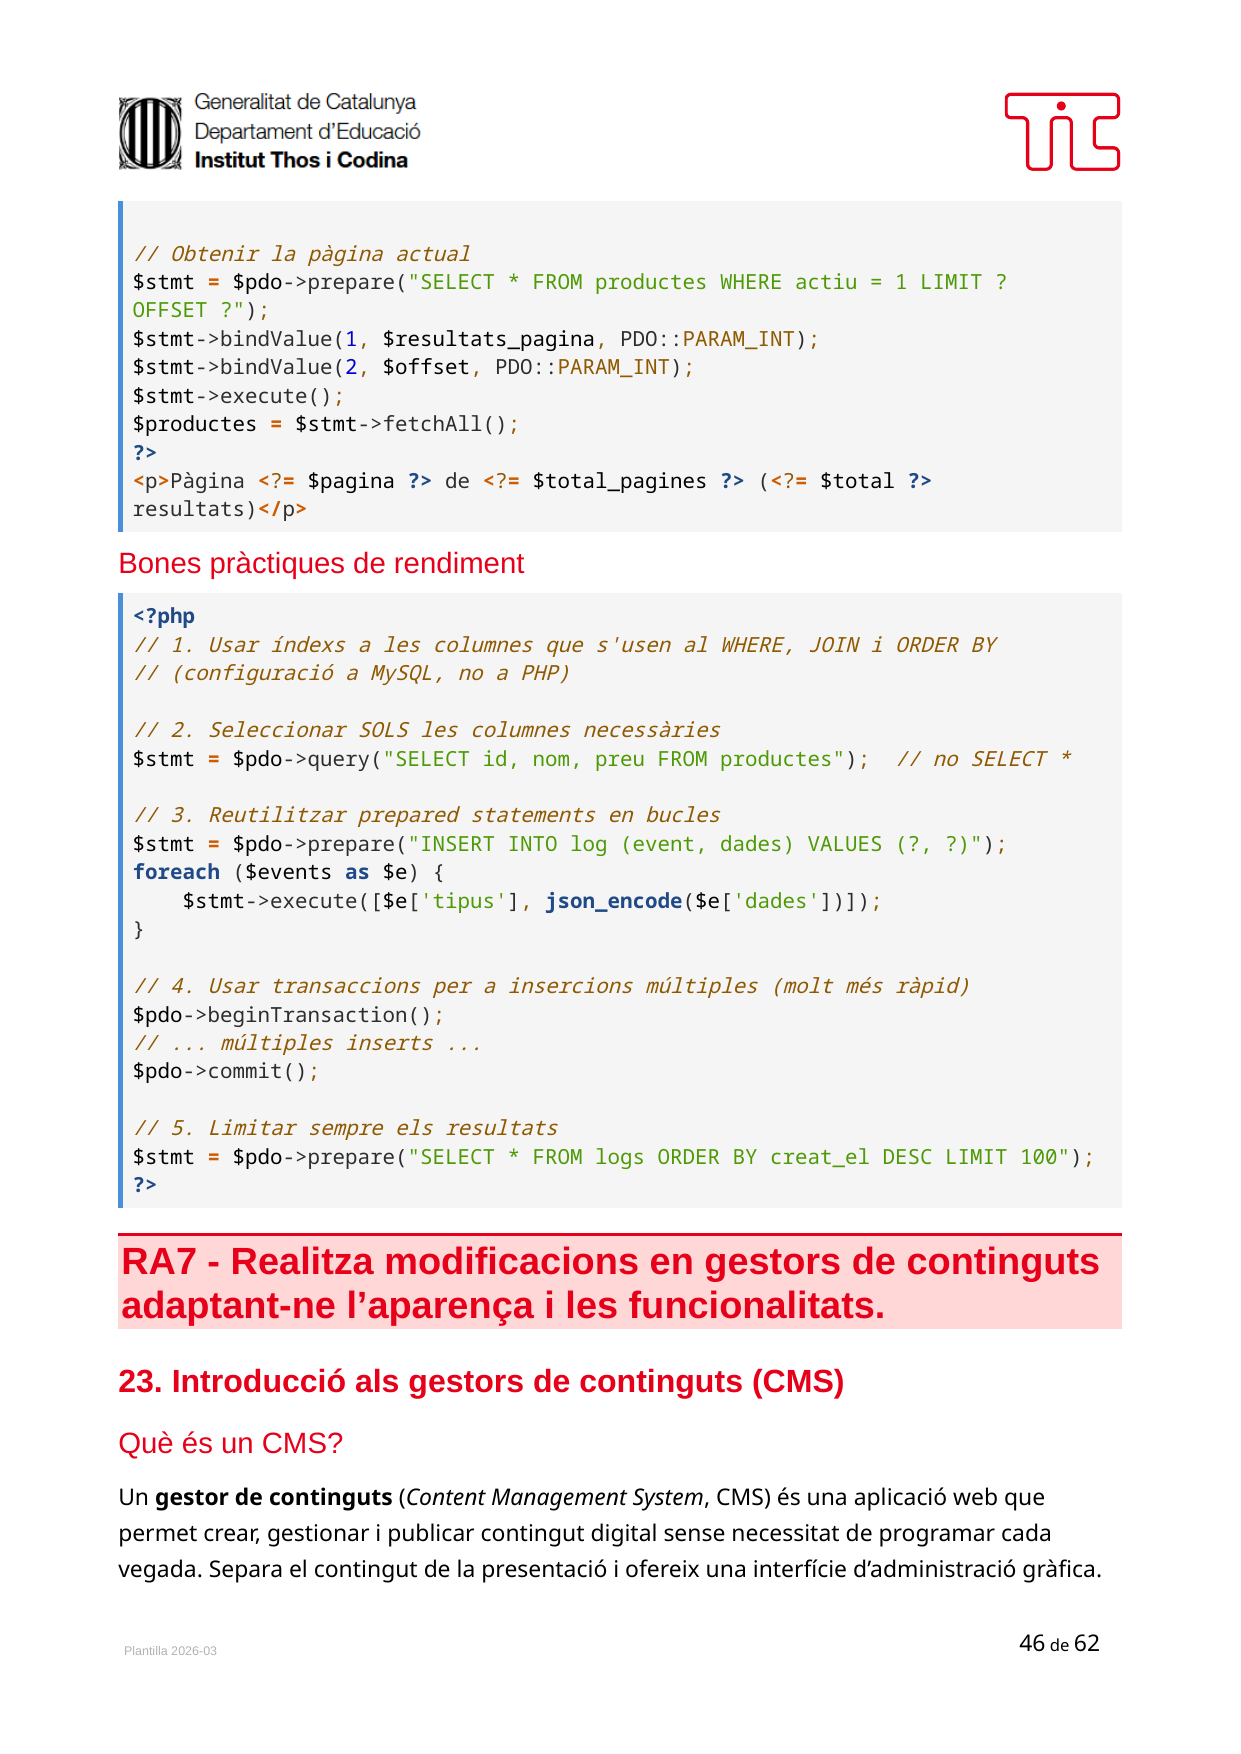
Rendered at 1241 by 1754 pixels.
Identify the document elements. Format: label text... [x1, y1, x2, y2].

text ?> [123, 1170, 1122, 1208]
text $stmt->execute([$e['tipus'], json_encode($e['dades'])]); [123, 886, 1122, 914]
text $pdo->beginTransaction(); [123, 1000, 1122, 1028]
text // Obtenir la pàgina actual [123, 239, 1122, 267]
text // 2. Seleccionar SOLS les columnes necessàries [123, 715, 1122, 744]
subtitle 23. Introducció als gestors de continguts (CMS) [118, 1362, 1122, 1399]
text // 3. Reutilitzar prepared statements en bucles [123, 801, 1122, 829]
picture [1004, 92, 1123, 171]
text } [123, 914, 1122, 943]
text // ... múltiples inserts ... [123, 1028, 1122, 1057]
text $stmt = $pdo->prepare("SELECT * FROM logs ORDER BY creat_el DESC LIMIT 100"); [123, 1142, 1122, 1170]
text // 5. Limitar sempre els resultats [123, 1113, 1122, 1142]
text ?> [123, 438, 1122, 466]
text $stmt->execute(); [123, 381, 1122, 409]
text $stmt->bindValue(2, $offset, PDO::PARAM_INT); [123, 352, 1122, 381]
text // (configuració a MySQL, no a PHP) [123, 658, 1122, 687]
subtitle Bones pràctiques de rendiment [118, 546, 1122, 580]
picture [118, 92, 422, 171]
text $stmt->bindValue(1, $resultats_pagina, PDO::PARAM_INT); [123, 324, 1122, 352]
text <?php [123, 593, 1122, 630]
text Un gestor de continguts (Content Management System, CMS) és una aplicació web que permet crear, gestionar i publicar contingut digital sense necessitat de programar cada vegada. Separa el contingut de la presentació i ofereix una interfície d’administració gràfica. [118, 1481, 1122, 1584]
subtitle Què és un CMS? [118, 1426, 1122, 1460]
text $pdo->commit(); [123, 1057, 1122, 1085]
text foreach ($events as $e) { [123, 857, 1122, 886]
text $stmt = $pdo->prepare("SELECT * FROM productes WHERE actiu = 1 LIMIT ? OFFSET ?"); [123, 267, 1122, 324]
text $productes = $stmt->fetchAll(); [123, 409, 1122, 438]
text // 4. Usar transaccions per a insercions múltiples (molt més ràpid) [123, 971, 1122, 1000]
text $stmt = $pdo->prepare("INSERT INTO log (event, dades) VALUES (?, ?)"); [123, 829, 1122, 857]
text <p>Pàgina <?= $pagina ?> de <?= $total_pagines ?> (<?= $total ?> resultats)</p> [123, 466, 1122, 532]
text // 1. Usar índexs a les columnes que s'usen al WHERE, JOIN i ORDER BY [123, 630, 1122, 658]
subtitle RA7 - Realitza modificacions en gestors de continguts adaptant-ne l’aparença i les funcionalitats. [118, 1236, 1122, 1329]
text $stmt = $pdo->query("SELECT id, nom, preu FROM productes"); // no SELECT * [123, 744, 1122, 772]
